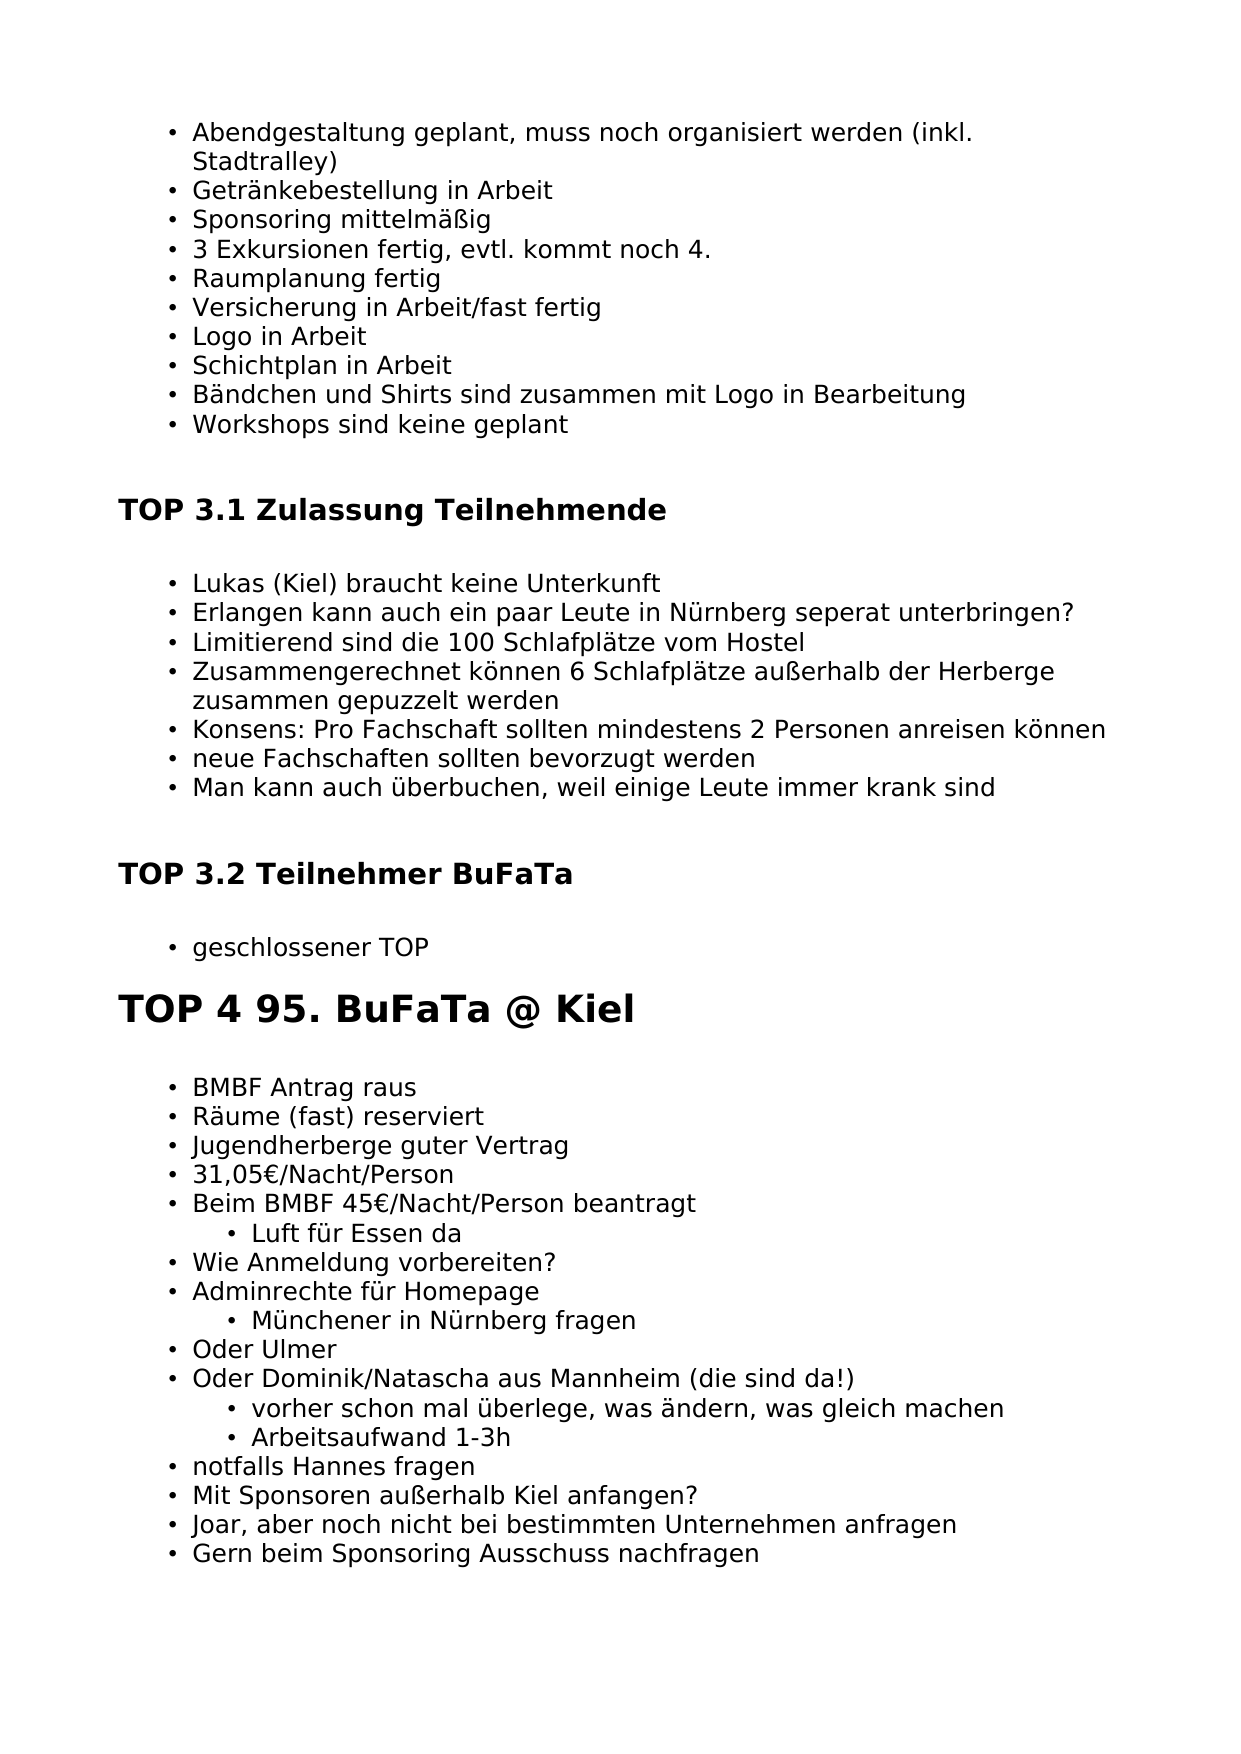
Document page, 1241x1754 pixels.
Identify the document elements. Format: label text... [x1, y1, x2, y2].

list vorher schon mal überlege, was ändern, was gleich machen [236, 1394, 1122, 1423]
list Joar, aber noch nicht bei bestimmten Unternehmen anfragen [177, 1510, 1122, 1539]
list Versicherung in Arbeit/fast fertig [177, 293, 1122, 322]
list Raumplanung fertig [177, 264, 1122, 293]
list 31,05€/Nacht/Person [177, 1160, 1122, 1189]
list Oder Ulmer [177, 1335, 1122, 1364]
list Jugendherberge guter Vertrag [177, 1131, 1122, 1160]
list Luft für Essen da [236, 1219, 1122, 1248]
list Abendgestaltung geplant, muss noch organisiert werden (inkl. Stadtralley) [177, 118, 1122, 176]
list Adminrechte für Homepage [177, 1277, 1122, 1306]
list 3 Exkursionen fertig, evtl. kommt noch 4. [177, 235, 1122, 264]
list Konsens: Pro Fachschaft sollten mindestens 2 Personen anreisen können [177, 715, 1122, 744]
list geschlossener TOP [177, 933, 1122, 962]
list Man kann auch überbuchen, weil einige Leute immer krank sind [177, 773, 1122, 803]
list Arbeitsaufwand 1-3h [236, 1423, 1122, 1452]
list Lukas (Kiel) braucht keine Unterkunft [177, 569, 1122, 598]
list Workshops sind keine geplant [177, 410, 1122, 439]
list Zusammengerechnet können 6 Schlafplätze außerhalb der Herberge zusammen gepuzzelt werden [177, 657, 1122, 715]
list Mit Sponsoren außerhalb Kiel anfangen? [177, 1481, 1122, 1510]
list Beim BMBF 45€/Nacht/Person beantragt [177, 1189, 1122, 1219]
list Schichtplan in Arbeit [177, 351, 1122, 381]
list Getränkebestellung in Arbeit [177, 176, 1122, 206]
list BMBF Antrag raus [177, 1073, 1122, 1102]
list Räume (fast) reserviert [177, 1102, 1122, 1131]
list Wie Anmeldung vorbereiten? [177, 1248, 1122, 1277]
subtitle TOP 3.2 Teilnehmer BuFaTa [118, 857, 1122, 891]
subtitle TOP 3.1 Zulassung Teilnehmende [118, 493, 1122, 527]
list Sponsoring mittelmäßig [177, 206, 1122, 235]
list Limitierend sind die 100 Schlafplätze vom Hostel [177, 628, 1122, 657]
list Oder Dominik/Natascha aus Mannheim (die sind da!) [177, 1364, 1122, 1394]
list Logo in Arbeit [177, 322, 1122, 351]
list Gern beim Sponsoring Ausschuss nachfragen [177, 1539, 1122, 1569]
list neue Fachschaften sollten bevorzugt werden [177, 744, 1122, 773]
list notfalls Hannes fragen [177, 1452, 1122, 1481]
subtitle TOP 4 95. BuFaTa @ Kiel [118, 987, 1122, 1031]
list Münchener in Nürnberg fragen [236, 1306, 1122, 1335]
list Bändchen und Shirts sind zusammen mit Logo in Bearbeitung [177, 381, 1122, 410]
list Erlangen kann auch ein paar Leute in Nürnberg seperat unterbringen? [177, 598, 1122, 628]
